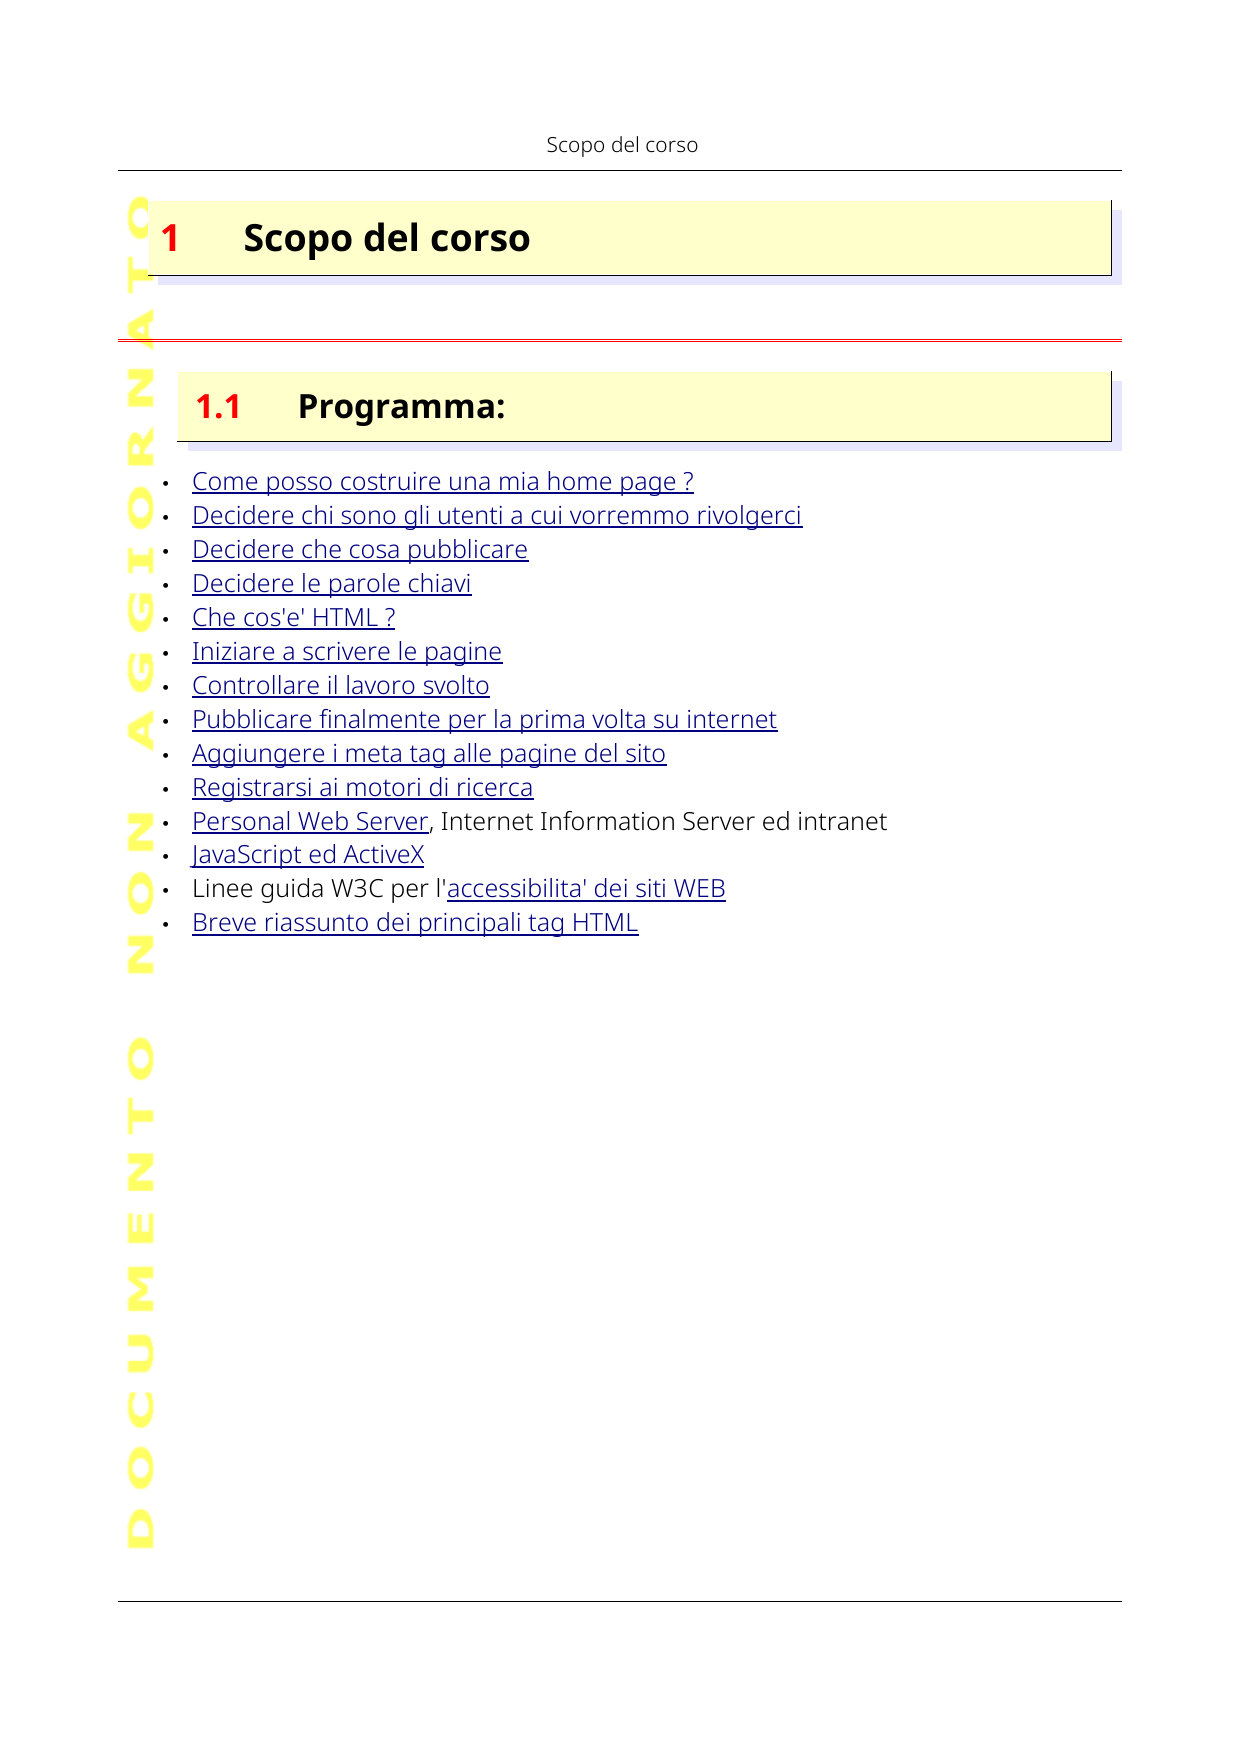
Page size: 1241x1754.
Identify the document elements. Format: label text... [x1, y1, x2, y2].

list Linee guida W3C per l'accessibilita' dei siti WEB [162, 871, 1122, 905]
subtitle Programma: [178, 372, 1111, 441]
picture [118, 476, 189, 1277]
list Decidere che cosa pubblicare [162, 532, 1122, 566]
list Iniziare a scrivere le pagine [162, 634, 1122, 668]
list Registrarsi ai motori di ricerca [162, 769, 1122, 803]
list Che cos'e' HTML ? [162, 600, 1122, 634]
list Pubblicare finalmente per la prima volta su internet [162, 702, 1122, 736]
list Breve riassunto dei principali tag HTML [162, 905, 1122, 939]
list Personal Web Server, Internet Information Server ed intranet [162, 803, 1122, 837]
list Decidere le parole chiavi [162, 566, 1122, 600]
list Controllare il lavoro svolto [162, 668, 1122, 702]
list Come posso costruire una mia home page ? [162, 464, 1122, 498]
list Decidere chi sono gli utenti a cui vorremmo rivolgerci [162, 498, 1122, 532]
list JavaScript ed ActiveX [162, 837, 1122, 871]
list Aggiungere i meta tag alle pagine del sito [162, 736, 1122, 769]
subtitle Scopo del corso [149, 201, 1111, 274]
